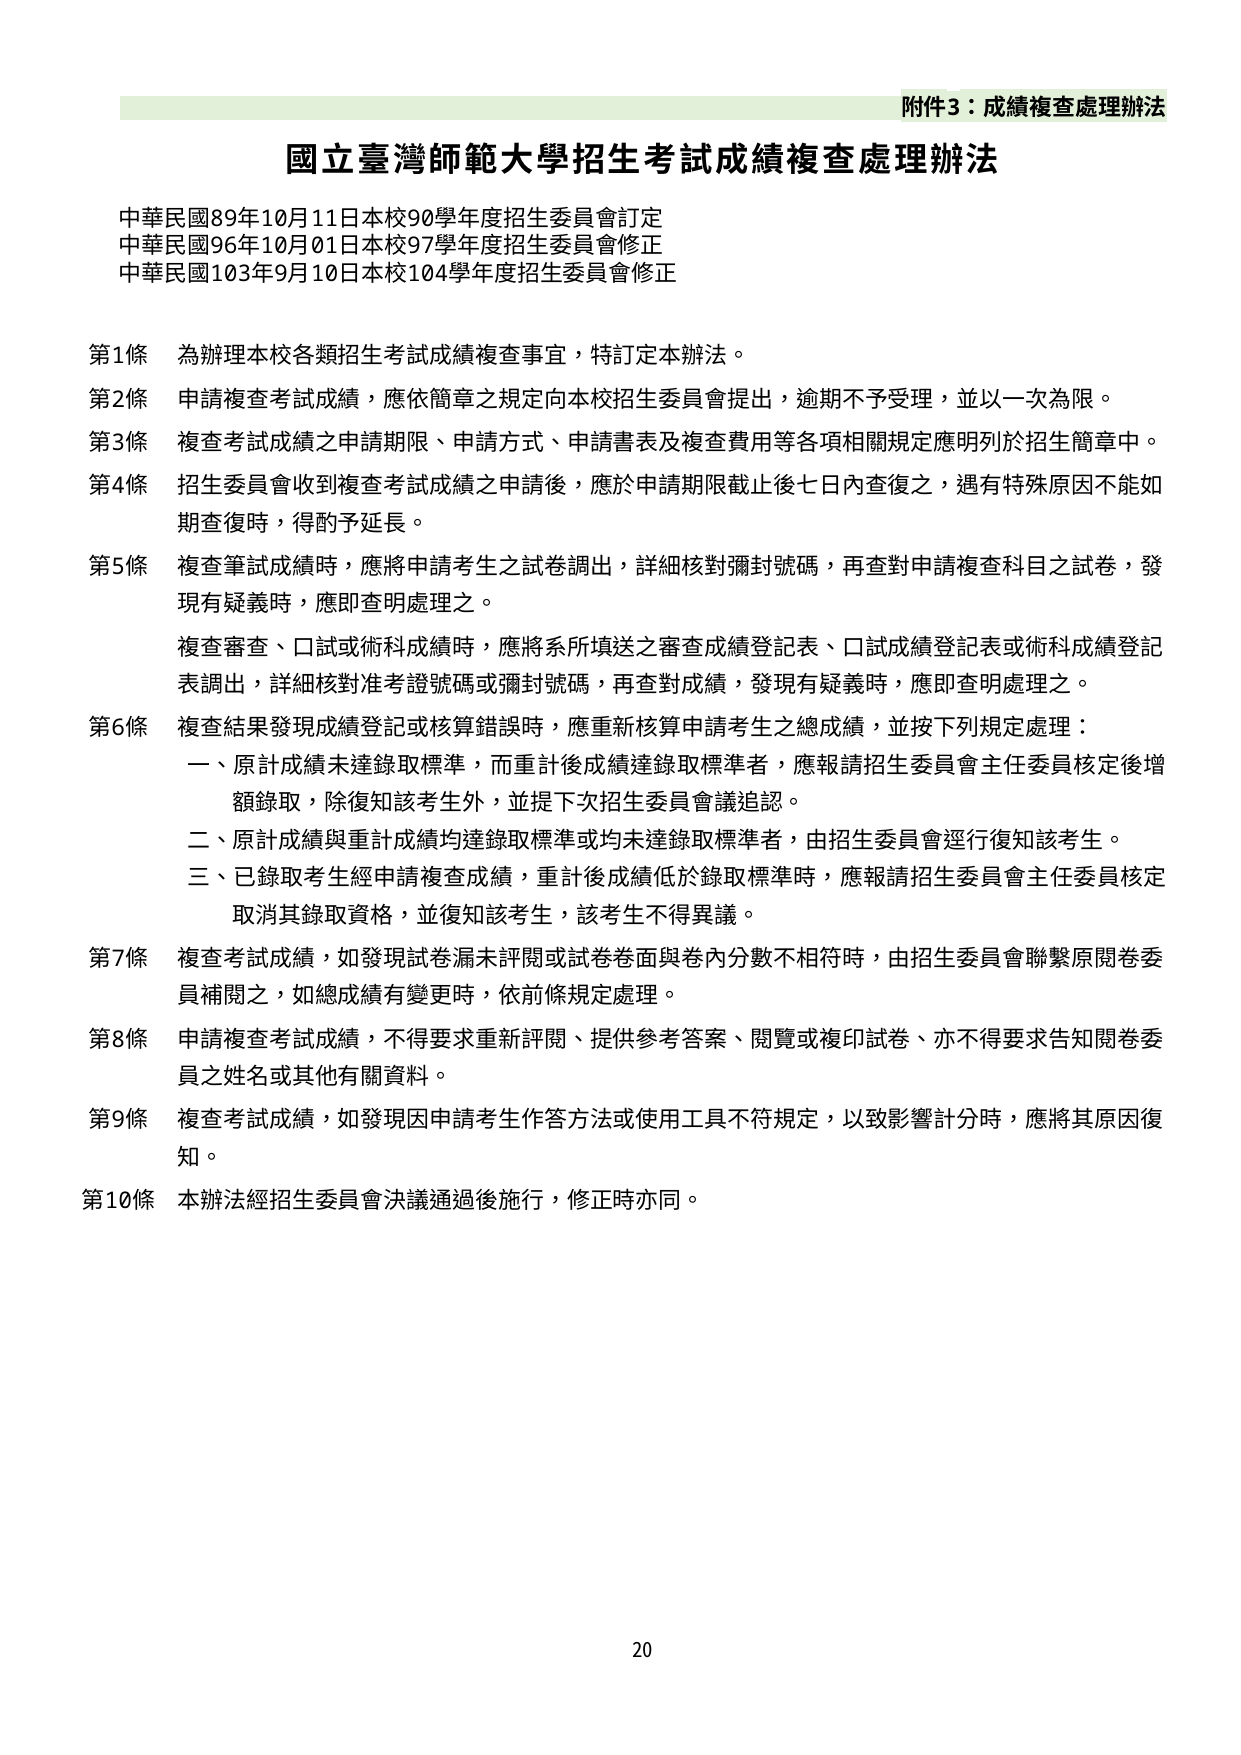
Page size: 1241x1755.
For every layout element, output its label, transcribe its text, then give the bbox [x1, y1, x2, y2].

text 一、原計成績未達錄取標準，而重計後成績達錄取標準者，應報請招生委員會主任委員核定後增額錄取，除復知該考生外，並提下次招生委員會議追認。 [187, 743, 1167, 818]
list 為辦理本校各類招生考試成績複查事宜，特訂定本辦法。 [118, 334, 1167, 371]
text 二、原計成績與重計成績均達錄取標準或均未達錄取標準者，由招生委員會逕行復知該考生。 [187, 818, 1167, 856]
list 申請複查考試成績，不得要求重新評閱、提供參考答案、閱覽或複印試卷、亦不得要求告知閱卷委員之姓名或其他有關資料。 [118, 1017, 1167, 1092]
text 三、已錄取考生經申請複查成績，重計後成績低於錄取標準時，應報請招生委員會主任委員核定取消其錄取資格，並復知該考生，該考生不得異議。 [187, 856, 1167, 931]
text 中華民國96年10月01日本校97學年度招生委員會修正 [118, 232, 1127, 259]
text 複查審查、口試或術科成績時，應將系所填送之審查成績登記表、口試成績登記表或術科成績登記表調出，詳細核對准考證號碼或彌封號碼，再查對成績，發現有疑義時，應即查明處理之。 [177, 625, 1167, 700]
text 中華民國89年10月11日本校90學年度招生委員會訂定 [118, 205, 1127, 232]
text 國立臺灣師範大學招生考試成績複查處理辦法 [118, 122, 1167, 184]
list 本辦法經招生委員會決議通過後施行，修正時亦同。 [118, 1179, 1167, 1216]
list 複查考試成績之申請期限、申請方式、申請書表及複查費用等各項相關規定應明列於招生簡章中。 [118, 420, 1167, 458]
list 複查結果發現成績登記或核算錯誤時，應重新核算申請考生之總成績，並按下列規定處理： [118, 706, 1167, 743]
list 申請複查考試成績，應依簡章之規定向本校招生委員會提出，逾期不予受理，並以一次為限。 [118, 377, 1167, 414]
list 複查考試成績，如發現試卷漏未評閱或試卷卷面與卷內分數不相符時，由招生委員會聯繫原閱卷委員補閱之，如總成績有變更時，依前條規定處理。 [118, 936, 1167, 1011]
list 複查筆試成績時，應將申請考生之試卷調出，詳細核對彌封號碼，再查對申請複查科目之試卷，發現有疑義時，應即查明處理之。 [118, 544, 1167, 619]
text 中華民國103年9月10日本校104學年度招生委員會修正 [118, 259, 1127, 286]
list 招生委員會收到複查考試成績之申請後，應於申請期限截止後七日內查復之，遇有特殊原因不能如期查復時，得酌予延長。 [118, 463, 1167, 538]
list 複查考試成績，如發現因申請考生作答方法或使用工具不符規定，以致影響計分時，應將其原因復知。 [118, 1098, 1167, 1173]
